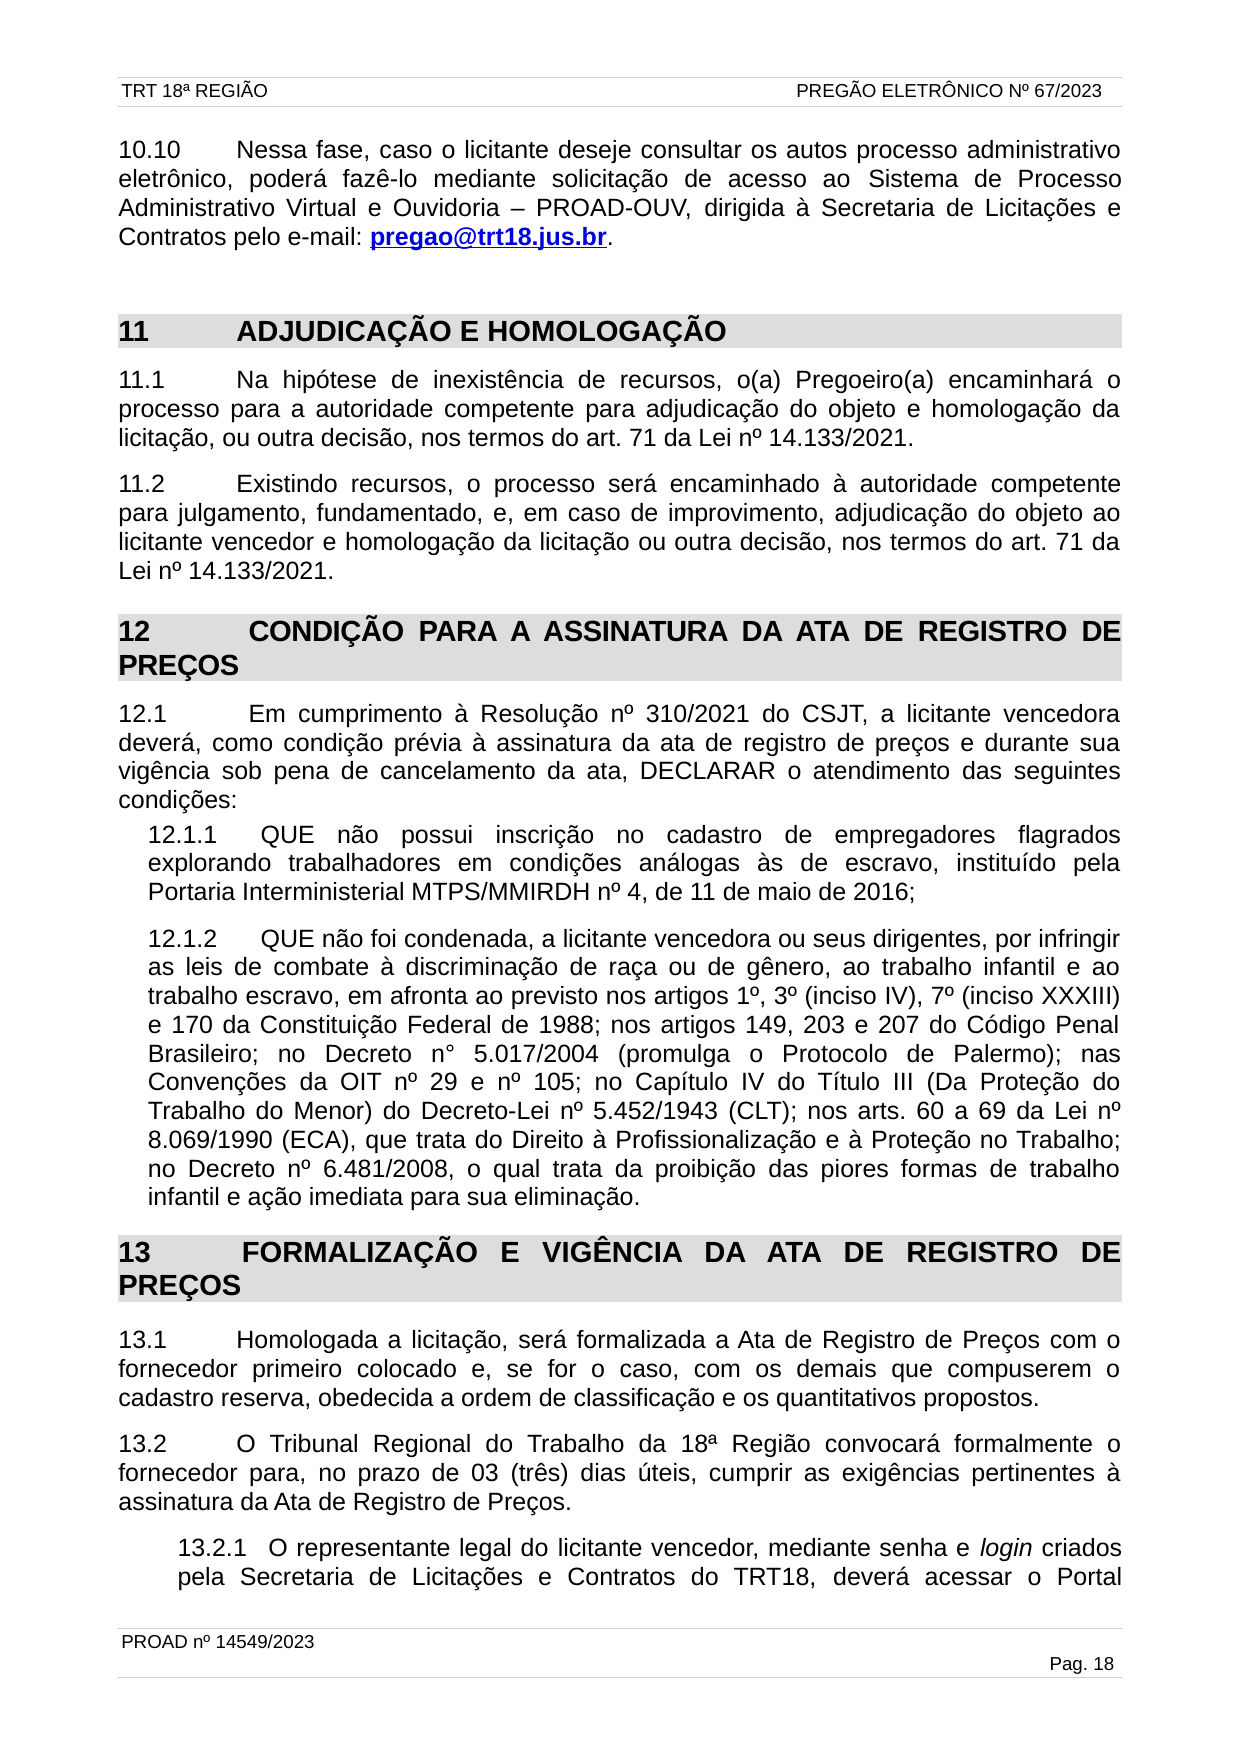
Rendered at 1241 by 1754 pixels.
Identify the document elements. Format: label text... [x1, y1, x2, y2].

text 13.2 O Tribunal Regional do Trabalho da 18ª Região convocará formalmente o fornecedor para, no prazo de 03 (três) dias úteis, cumprir as exigências pertinentes à assinatura da Ata de Registro de Preços. [118, 1429, 1122, 1516]
text 11 ADJUDICAÇÃO E HOMOLOGAÇÃO [118, 314, 1122, 348]
text 12.1.2 QUE não foi condenada, a licitante vencedora ou seus dirigentes, por infringir as leis de combate à discriminação de raça ou de gênero, ao trabalho infantil e ao trabalho escravo, em afronta ao previsto nos artigos 1º, 3º (inciso IV), 7º (inciso XXXIII) e 170 da Constituição Federal de 1988; nos artigos 149, 203 e 207 do Código Penal Brasileiro; no Decreto n° 5.017/2004 (promulga o Protocolo de Palermo); nas Convenções da OIT nº 29 e nº 105; no Capítulo IV do Título III (Da Proteção do Trabalho do Menor) do Decreto-Lei nº 5.452/1943 (CLT); nos arts. 60 a 69 da Lei nº 8.069/1990 (ECA), que trata do Direito à Profissionalização e à Proteção no Trabalho; no Decreto nº 6.481/2008, o qual trata da proibição das piores formas de trabalho infantil e ação imediata para sua eliminação. [148, 924, 1122, 1211]
text 12.1.1 QUE não possui inscrição no cadastro de empregadores flagrados explorando trabalhadores em condições análogas às de escravo, instituído pela Portaria Interministerial MTPS/MMIRDH nº 4, de 11 de maio de 2016; [148, 820, 1122, 906]
text 10.10 Nessa fase, caso o licitante deseje consultar os autos processo administrativo eletrônico, poderá fazê-lo mediante solicitação de acesso ao Sistema de Processo Administrativo Virtual e Ouvidoria – PROAD-OUV, dirigida à Secretaria de Licitações e Contratos pelo e-mail: pregao@trt18.jus.br. [118, 136, 1122, 251]
text 11.1 Na hipótese de inexistência de recursos, o(a) Pregoeiro(a) encaminhará o processo para a autoridade competente para adjudicação do objeto e homologação da licitação, ou outra decisão, nos termos do art. 71 da Lei nº 14.133/2021. [118, 366, 1122, 452]
text 13.2.1 O representante legal do licitante vencedor, mediante senha e login criados pela Secretaria de Licitações e Contratos do TRT18, deverá acessar o Portal [177, 1533, 1122, 1591]
text 12.1 Em cumprimento à Resolução nº 310/2021 do CSJT, a licitante vencedora deverá, como condição prévia à assinatura da ata de registro de preços e durante sua vigência sob pena de cancelamento da ata, DECLARAR o atendimento das seguintes condições: [118, 699, 1122, 814]
text 13.1 Homologada a licitação, será formalizada a Ata de Registro de Preços com o fornecedor primeiro colocado e, se for o caso, com os demais que compuserem o cadastro reserva, obedecida a ordem de classificação e os quantitativos propostos. [118, 1325, 1122, 1412]
text 11.2 Existindo recursos, o processo será encaminhado à autoridade competente para julgamento, fundamentado, e, em caso de improvimento, adjudicação do objeto ao licitante vencedor e homologação da licitação ou outra decisão, nos termos do art. 71 da Lei nº 14.133/2021. [118, 469, 1122, 584]
text 13 FORMALIZAÇÃO E VIGÊNCIA DA ATA DE REGISTRO DE PREÇOS [118, 1235, 1122, 1302]
text 12 CONDIÇÃO PARA A ASSINATURA DA ATA DE REGISTRO DE PREÇOS [118, 614, 1122, 681]
